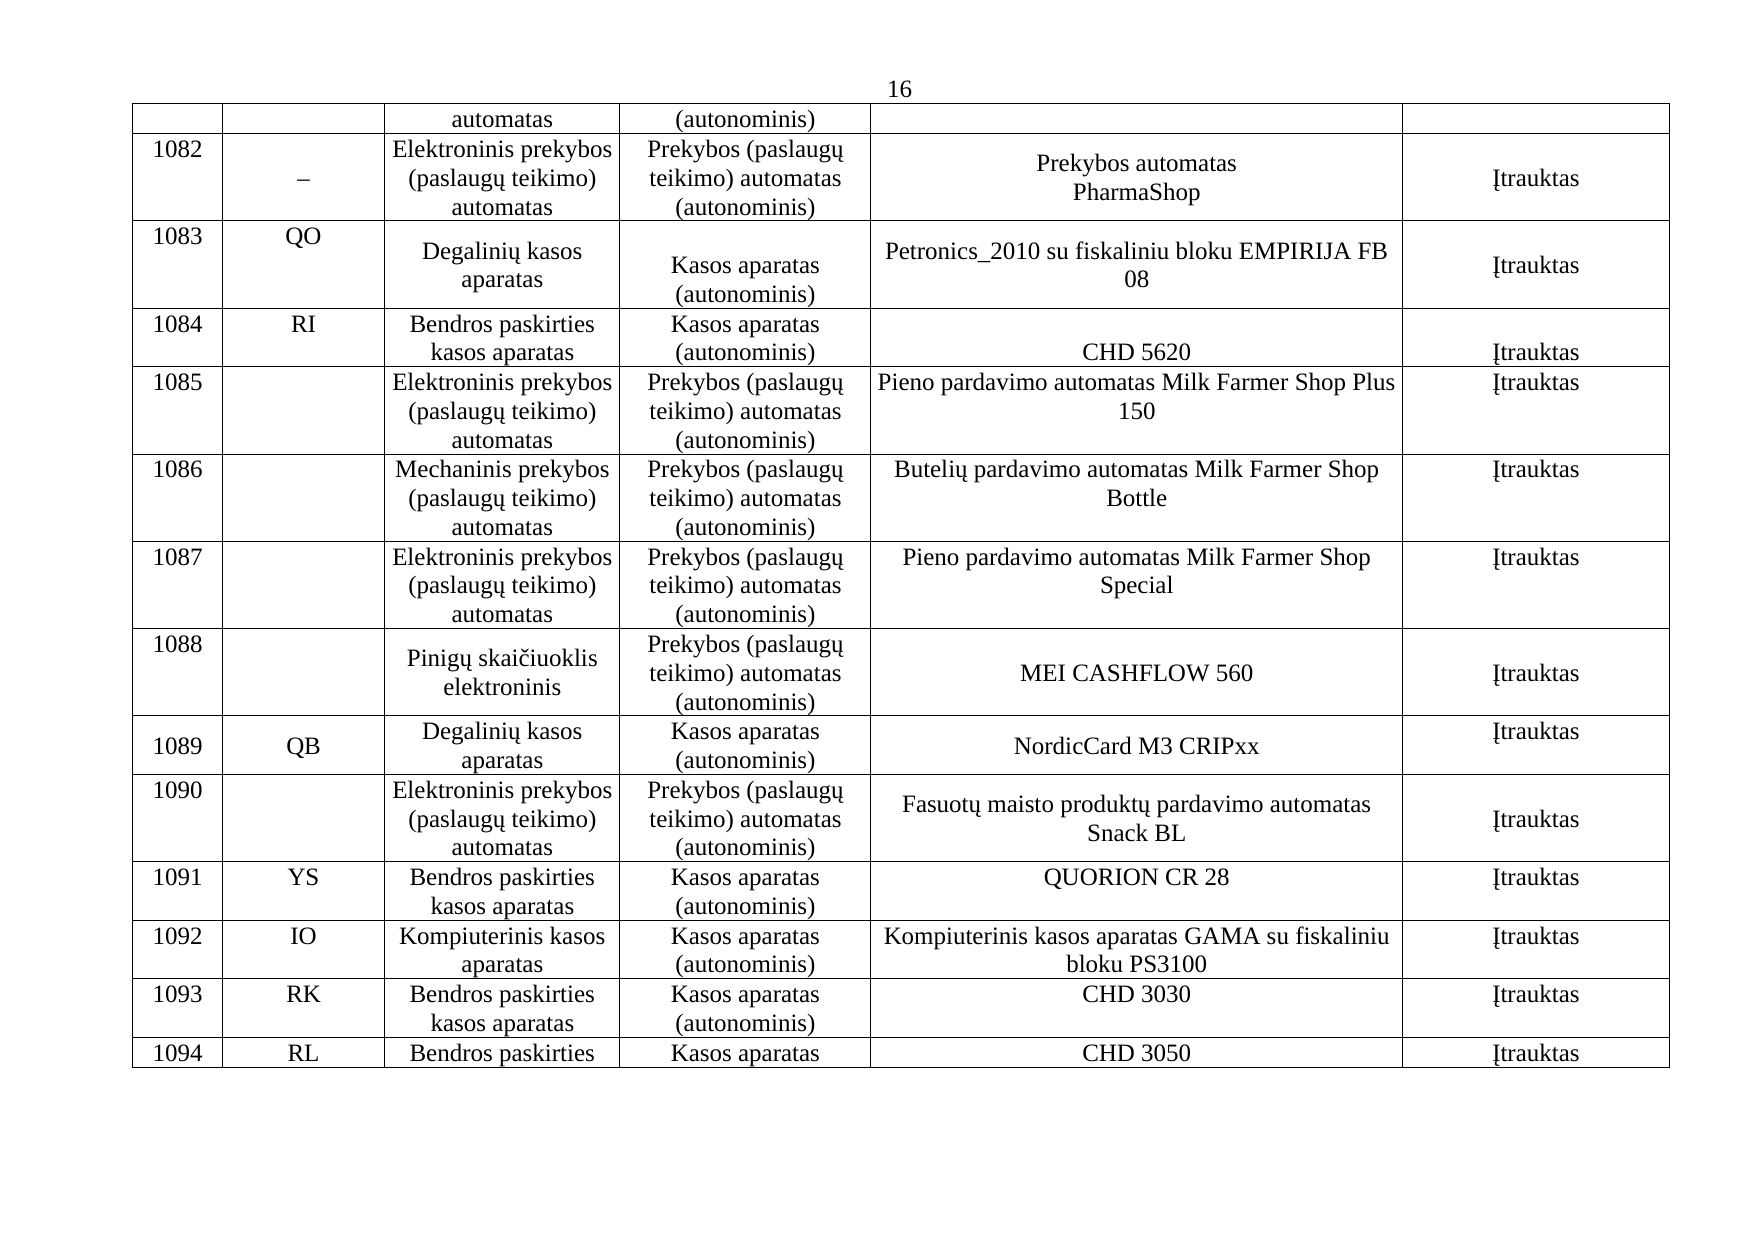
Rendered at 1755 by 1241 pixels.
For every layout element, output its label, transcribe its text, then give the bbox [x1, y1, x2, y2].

table_cell Kasos aparatas [620, 1038, 870, 1067]
table_cell [1403, 104, 1669, 133]
table_cell Bendros paskirties kasos aparatas [385, 979, 619, 1037]
table_cell Įtrauktas [1403, 629, 1669, 715]
table_cell Kasos aparatas (autonominis) [620, 979, 870, 1037]
table_cell Bendros paskirties kasos aparatas [385, 309, 619, 366]
table_cell automatas [385, 104, 619, 133]
table_cell Elektroninis prekybos (paslaugų teikimo) automatas [385, 134, 619, 220]
table_cell Elektroninis prekybos (paslaugų teikimo) automatas [385, 775, 619, 861]
table_cell 1087 [133, 542, 222, 628]
table_cell CHD 3030 [871, 979, 1402, 1037]
table_cell Įtrauktas [1403, 979, 1669, 1037]
table_cell Bendros paskirties [385, 1038, 619, 1067]
table_cell Kasos aparatas (autonominis) [620, 921, 870, 978]
table_cell Prekybos automatas PharmaShop [871, 134, 1402, 220]
table_cell – [223, 134, 384, 220]
table_cell [223, 542, 384, 628]
table_cell 1088 [133, 629, 222, 715]
table_cell Įtrauktas [1403, 921, 1669, 978]
table_cell Pieno pardavimo automatas Milk Farmer Shop Plus 150 [871, 367, 1402, 453]
table_cell 1084 [133, 309, 222, 366]
table_cell MEI CASHFLOW 560 [871, 629, 1402, 715]
table_cell Įtrauktas [1403, 716, 1669, 774]
table_cell 1092 [133, 921, 222, 978]
table_cell Elektroninis prekybos (paslaugų teikimo) automatas [385, 542, 619, 628]
table_cell CHD 5620 [871, 309, 1402, 366]
table_cell NordicCard M3 CRIPxx [871, 716, 1402, 774]
table_cell Įtrauktas [1403, 221, 1669, 308]
table_cell [223, 629, 384, 715]
table_cell [223, 775, 384, 861]
table_cell Įtrauktas [1403, 367, 1669, 453]
table_cell Įtrauktas [1403, 862, 1669, 920]
table_cell 1085 [133, 367, 222, 453]
table_cell CHD 3050 [871, 1038, 1402, 1067]
table_cell IO [223, 921, 384, 978]
table_cell Kasos aparatas (autonominis) [620, 862, 870, 920]
table_cell Kasos aparatas (autonominis) [620, 716, 870, 774]
table_cell 1090 [133, 775, 222, 861]
table_cell 1083 [133, 221, 222, 308]
table_cell Prekybos (paslaugų teikimo) automatas (autonominis) [620, 367, 870, 453]
table_cell Prekybos (paslaugų teikimo) automatas (autonominis) [620, 542, 870, 628]
table_cell Fasuotų maisto produktų pardavimo automatas Snack BL [871, 775, 1402, 861]
table_cell Prekybos (paslaugų teikimo) automatas (autonominis) [620, 775, 870, 861]
table_cell Prekybos (paslaugų teikimo) automatas (autonominis) [620, 134, 870, 220]
table_cell QO [223, 221, 384, 308]
table_cell Kompiuterinis kasos aparatas [385, 921, 619, 978]
table_cell RI [223, 309, 384, 366]
table_cell Bendros paskirties kasos aparatas [385, 862, 619, 920]
table_cell Įtrauktas [1403, 775, 1669, 861]
table_cell Kasos aparatas (autonominis) [620, 221, 870, 308]
table_cell Pinigų skaičiuoklis elektroninis [385, 629, 619, 715]
table_cell Įtrauktas [1403, 542, 1669, 628]
table_cell Prekybos (paslaugų teikimo) automatas (autonominis) [620, 455, 870, 541]
table_cell 1093 [133, 979, 222, 1037]
table_cell [223, 367, 384, 453]
table_cell Įtrauktas [1403, 455, 1669, 541]
table_cell RL [223, 1038, 384, 1067]
table_cell [223, 455, 384, 541]
table_cell Kasos aparatas (autonominis) [620, 309, 870, 366]
table_cell 1089 [133, 716, 222, 774]
table_cell Petronics_2010 su fiskaliniu bloku EMPIRIJA FB 08 [871, 221, 1402, 308]
table_cell Butelių pardavimo automatas Milk Farmer Shop Bottle [871, 455, 1402, 541]
table_cell (autonominis) [620, 104, 870, 133]
table_cell 1091 [133, 862, 222, 920]
table_cell 1086 [133, 455, 222, 541]
table_cell Įtrauktas [1403, 309, 1669, 366]
table_cell [223, 104, 384, 133]
table_cell 1094 [133, 1038, 222, 1067]
table_cell Įtrauktas [1403, 134, 1669, 220]
table_cell YS [223, 862, 384, 920]
table_cell Įtrauktas [1403, 1038, 1669, 1067]
table_cell Pieno pardavimo automatas Milk Farmer Shop Special [871, 542, 1402, 628]
table_cell [133, 104, 222, 133]
table_cell [871, 104, 1402, 133]
table_cell QB [223, 716, 384, 774]
table_cell Elektroninis prekybos (paslaugų teikimo) automatas [385, 367, 619, 453]
table_cell 1082 [133, 134, 222, 220]
table_cell Degalinių kasos aparatas [385, 716, 619, 774]
table_cell Mechaninis prekybos (paslaugų teikimo) automatas [385, 455, 619, 541]
table_cell RK [223, 979, 384, 1037]
table_cell QUORION CR 28 [871, 862, 1402, 920]
table_cell Kompiuterinis kasos aparatas GAMA su fiskaliniu bloku PS3100 [871, 921, 1402, 978]
table_cell Degalinių kasos aparatas [385, 221, 619, 308]
table_cell Prekybos (paslaugų teikimo) automatas (autonominis) [620, 629, 870, 715]
